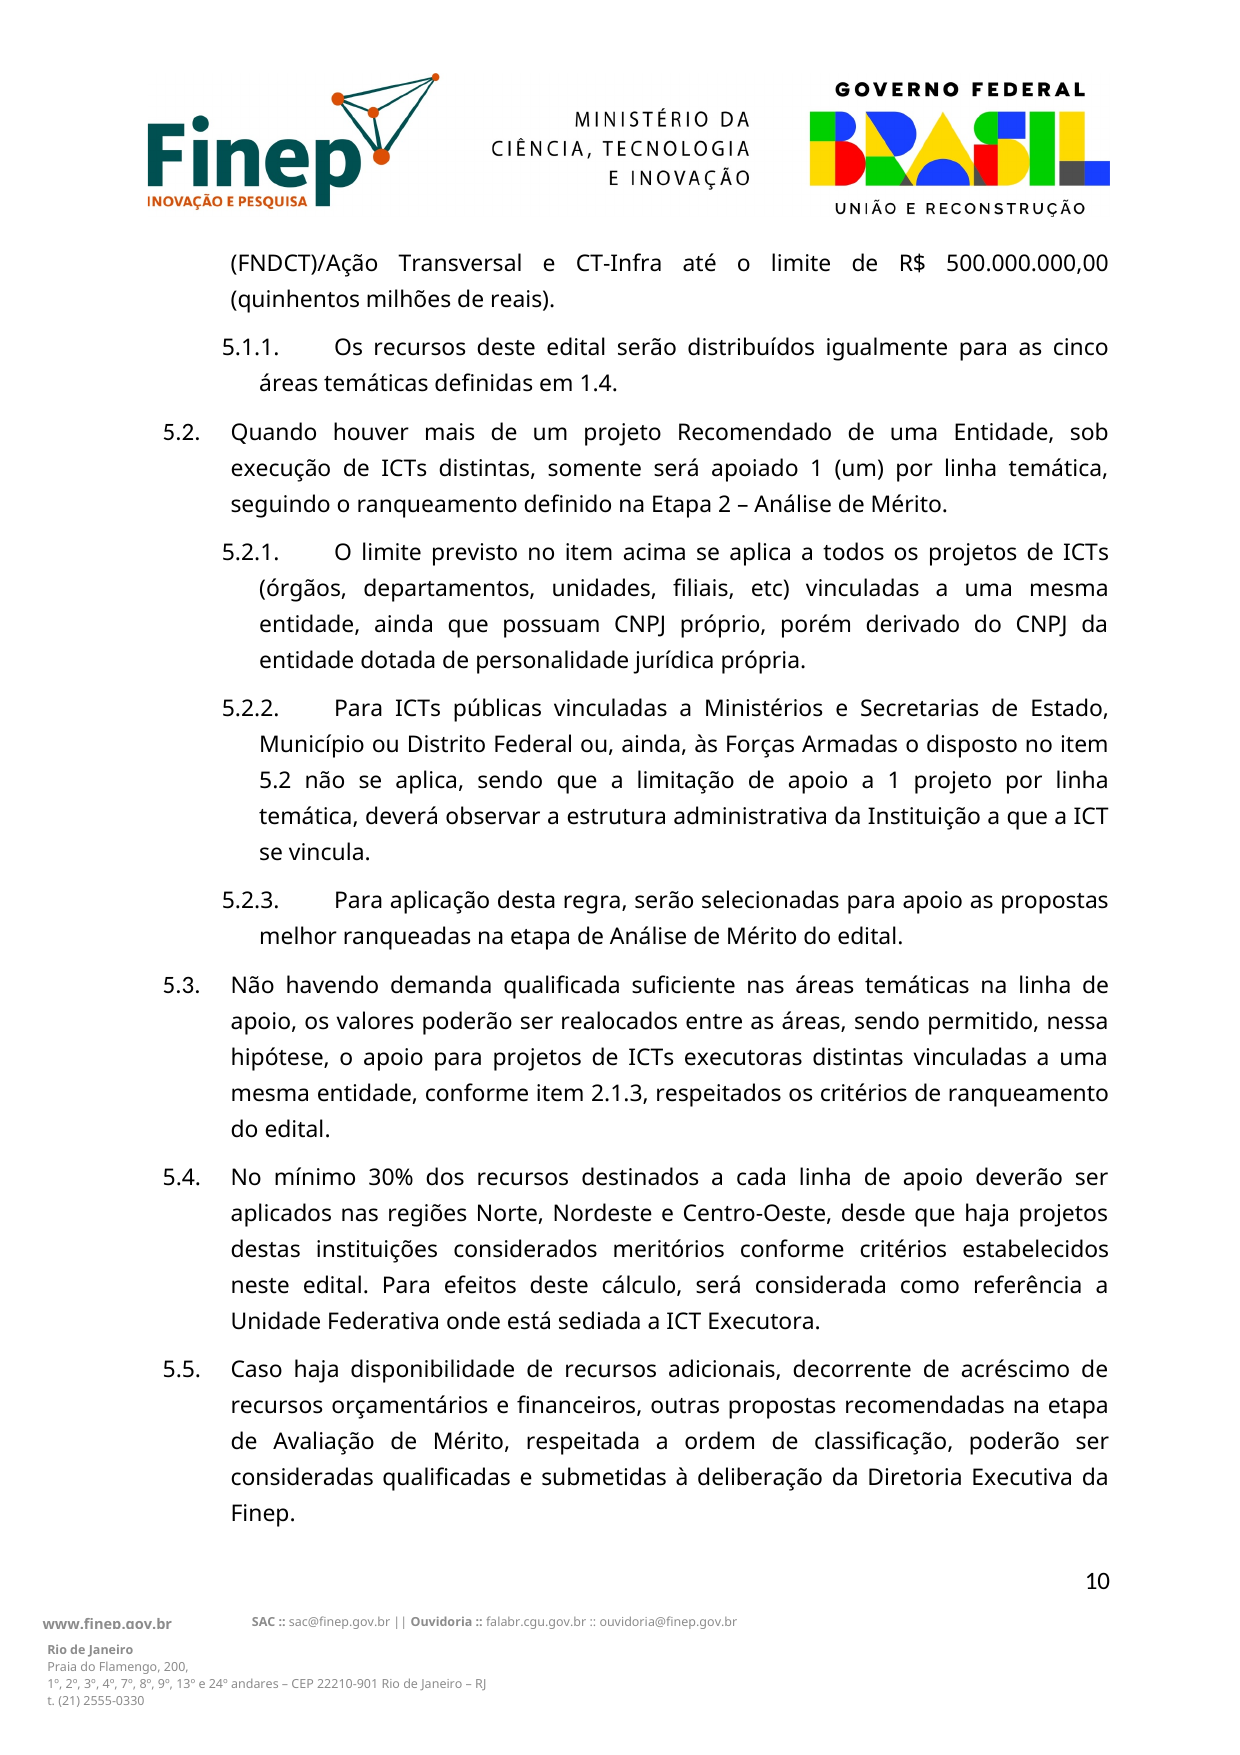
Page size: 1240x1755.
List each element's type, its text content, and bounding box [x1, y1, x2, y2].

list (FNDCT)/Ação Transversal e CT-Infra até o limite de R$ 500.000.000,00 (quinhentos milhões de reais). [162, 247, 1110, 314]
list Não havendo demanda qualificada suficiente nas áreas temáticas na linha de apoio, os valores poderão ser realocados entre as áreas, sendo permitido, nessa hipótese, o apoio para projetos de ICTs executoras distintas vinculadas a uma mesma entidade, conforme item 2.1.3, respeitados os critérios de ranqueamento do edital. [162, 969, 1110, 1144]
list Para aplicação desta regra, serão selecionadas para apoio as propostas melhor ranqueadas na etapa de Análise de Mérito do edital. [222, 884, 1110, 952]
list Os recursos deste edital serão distribuídos igualmente para as cinco áreas temáticas definidas em 1.4. [222, 331, 1110, 398]
list Para ICTs públicas vinculadas a Ministérios e Secretarias de Estado, Município ou Distrito Federal ou, ainda, às Forças Armadas o disposto no item 5.2 não se aplica, sendo que a limitação de apoio a 1 projeto por linha temática, deverá observar a estrutura administrativa da Instituição a que a ICT se vincula. [222, 692, 1110, 867]
list Quando houver mais de um projeto Recomendado de uma Entidade, sob execução de ICTs distintas, somente será apoiado 1 (um) por linha temática, seguindo o ranqueamento definido na Etapa 2 – Análise de Mérito. [162, 416, 1110, 519]
list O limite previsto no item acima se aplica a todos os projetos de ICTs (órgãos, departamentos, unidades, filiais, etc) vinculadas a uma mesma entidade, ainda que possuam CNPJ próprio, porém derivado do CNPJ da entidade dotada de personalidade jurídica própria. [222, 536, 1110, 675]
list No mínimo 30% dos recursos destinados a cada linha de apoio deverão ser aplicados nas regiões Norte, Nordeste e Centro-Oeste, desde que haja projetos destas instituições considerados meritórios conforme critérios estabelecidos neste edital. Para efeitos deste cálculo, será considerada como referência a Unidade Federativa onde está sediada a ICT Executora. [162, 1161, 1110, 1336]
list Caso haja disponibilidade de recursos adicionais, decorrente de acréscimo de recursos orçamentários e financeiros, outras propostas recomendadas na etapa de Avaliação de Mérito, respeitada a ordem de classificação, poderão ser consideradas qualificadas e submetidas à deliberação da Diretoria Executiva da Finep. [162, 1353, 1110, 1528]
